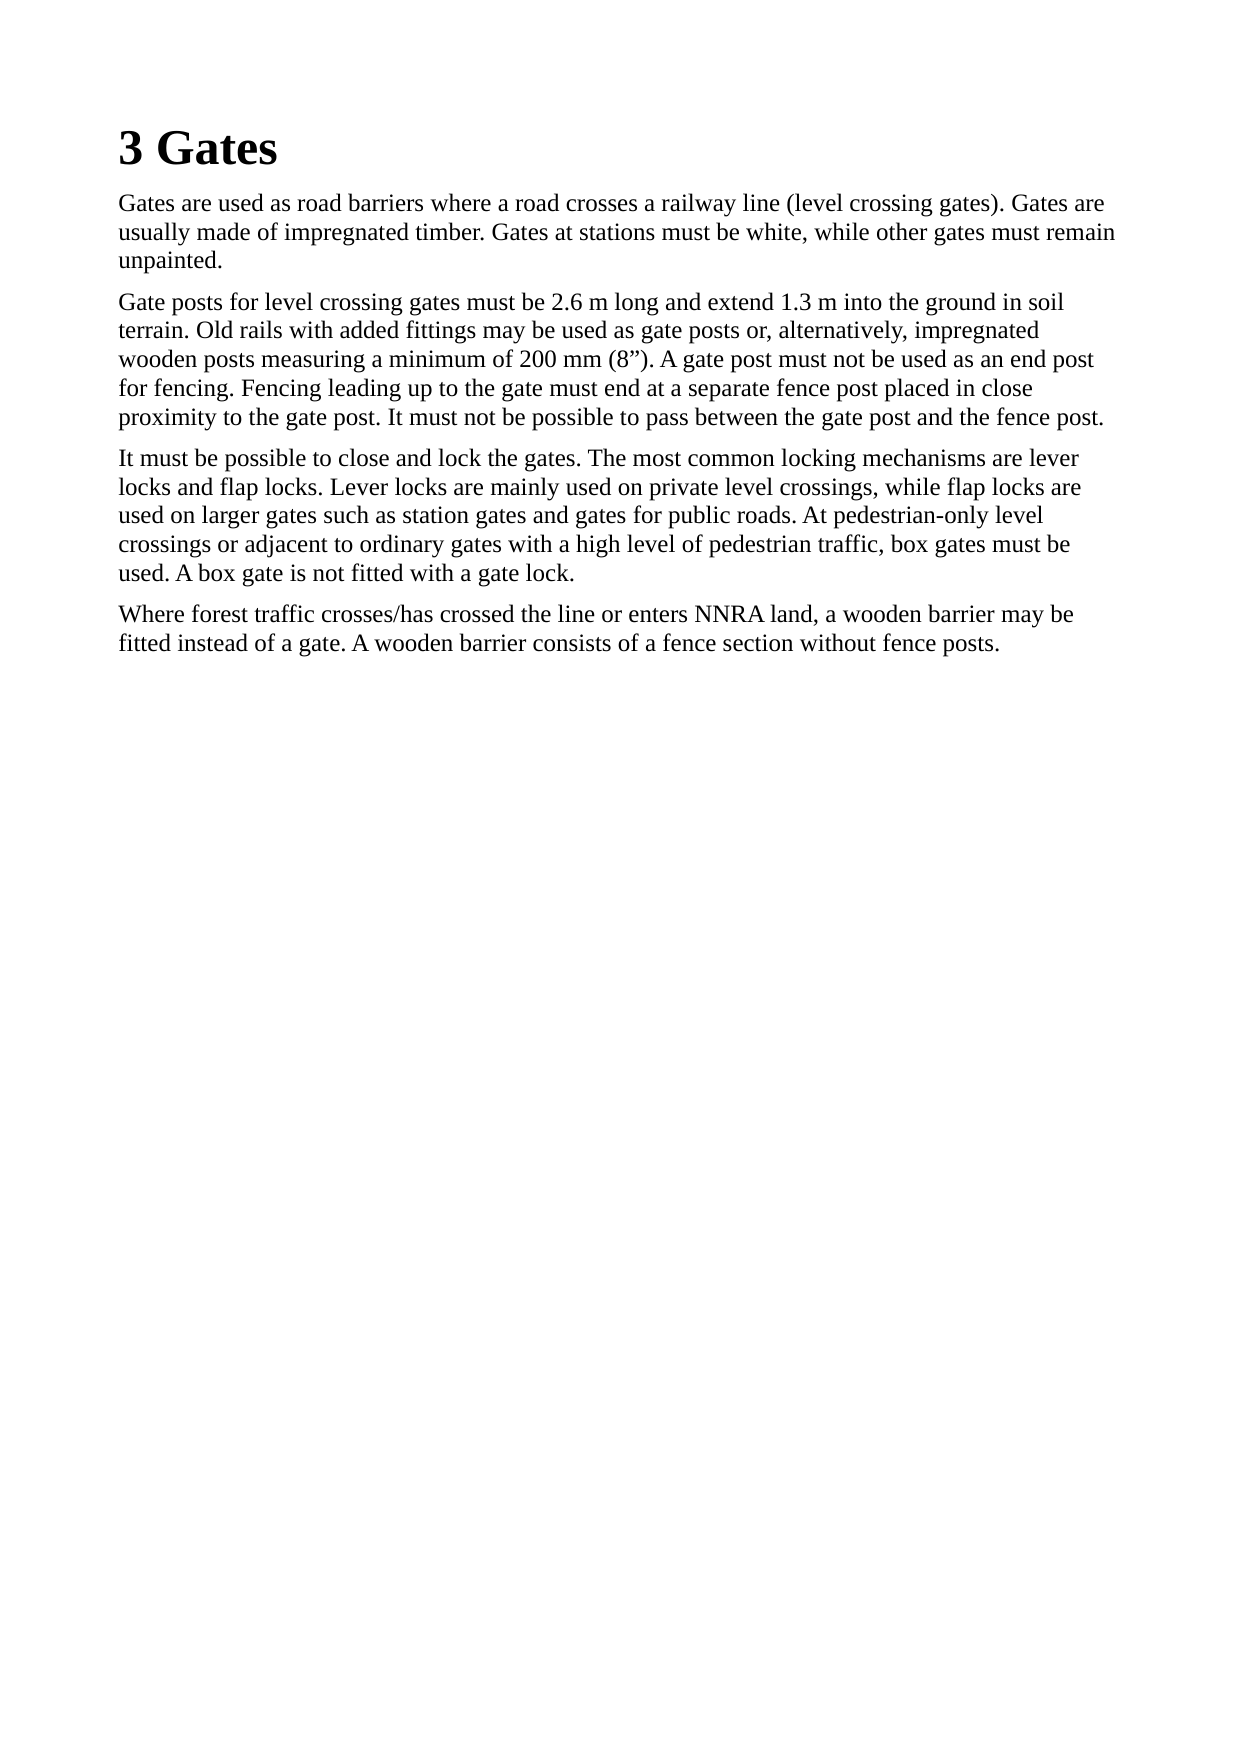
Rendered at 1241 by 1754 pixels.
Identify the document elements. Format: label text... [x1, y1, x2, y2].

text Gate posts for level crossing gates must be 2.6 m long and extend 1.3 m into the ground in soil terrain. Old rails with added fittings may be used as gate posts or, alternatively, impregnated wooden posts measuring a minimum of 200 mm (8”). A gate post must not be used as an end post for fencing. Fencing leading up to the gate must end at a separate fence post placed in close proximity to the gate post. It must not be possible to pass between the gate post and the fence post. [118, 287, 1122, 431]
text Where forest traffic crosses/has crossed the line or enters NNRA land, a wooden barrier may be fitted instead of a gate. A wooden barrier consists of a fence section without fence posts. [118, 599, 1122, 657]
text Gates are used as road barriers where a road crosses a railway line (level crossing gates). Gates are usually made of impregnated timber. Gates at stations must be white, while other gates must remain unpainted. [118, 188, 1122, 274]
subtitle 3 Gates [118, 118, 1122, 176]
text It must be possible to close and lock the gates. The most common locking mechanisms are lever locks and flap locks. Lever locks are mainly used on private level crossings, while flap locks are used on larger gates such as station gates and gates for public roads. At pedestrian-only level crossings or adjacent to ordinary gates with a high level of pedestrian traffic, box gates must be used. A box gate is not fitted with a gate lock. [118, 443, 1122, 587]
